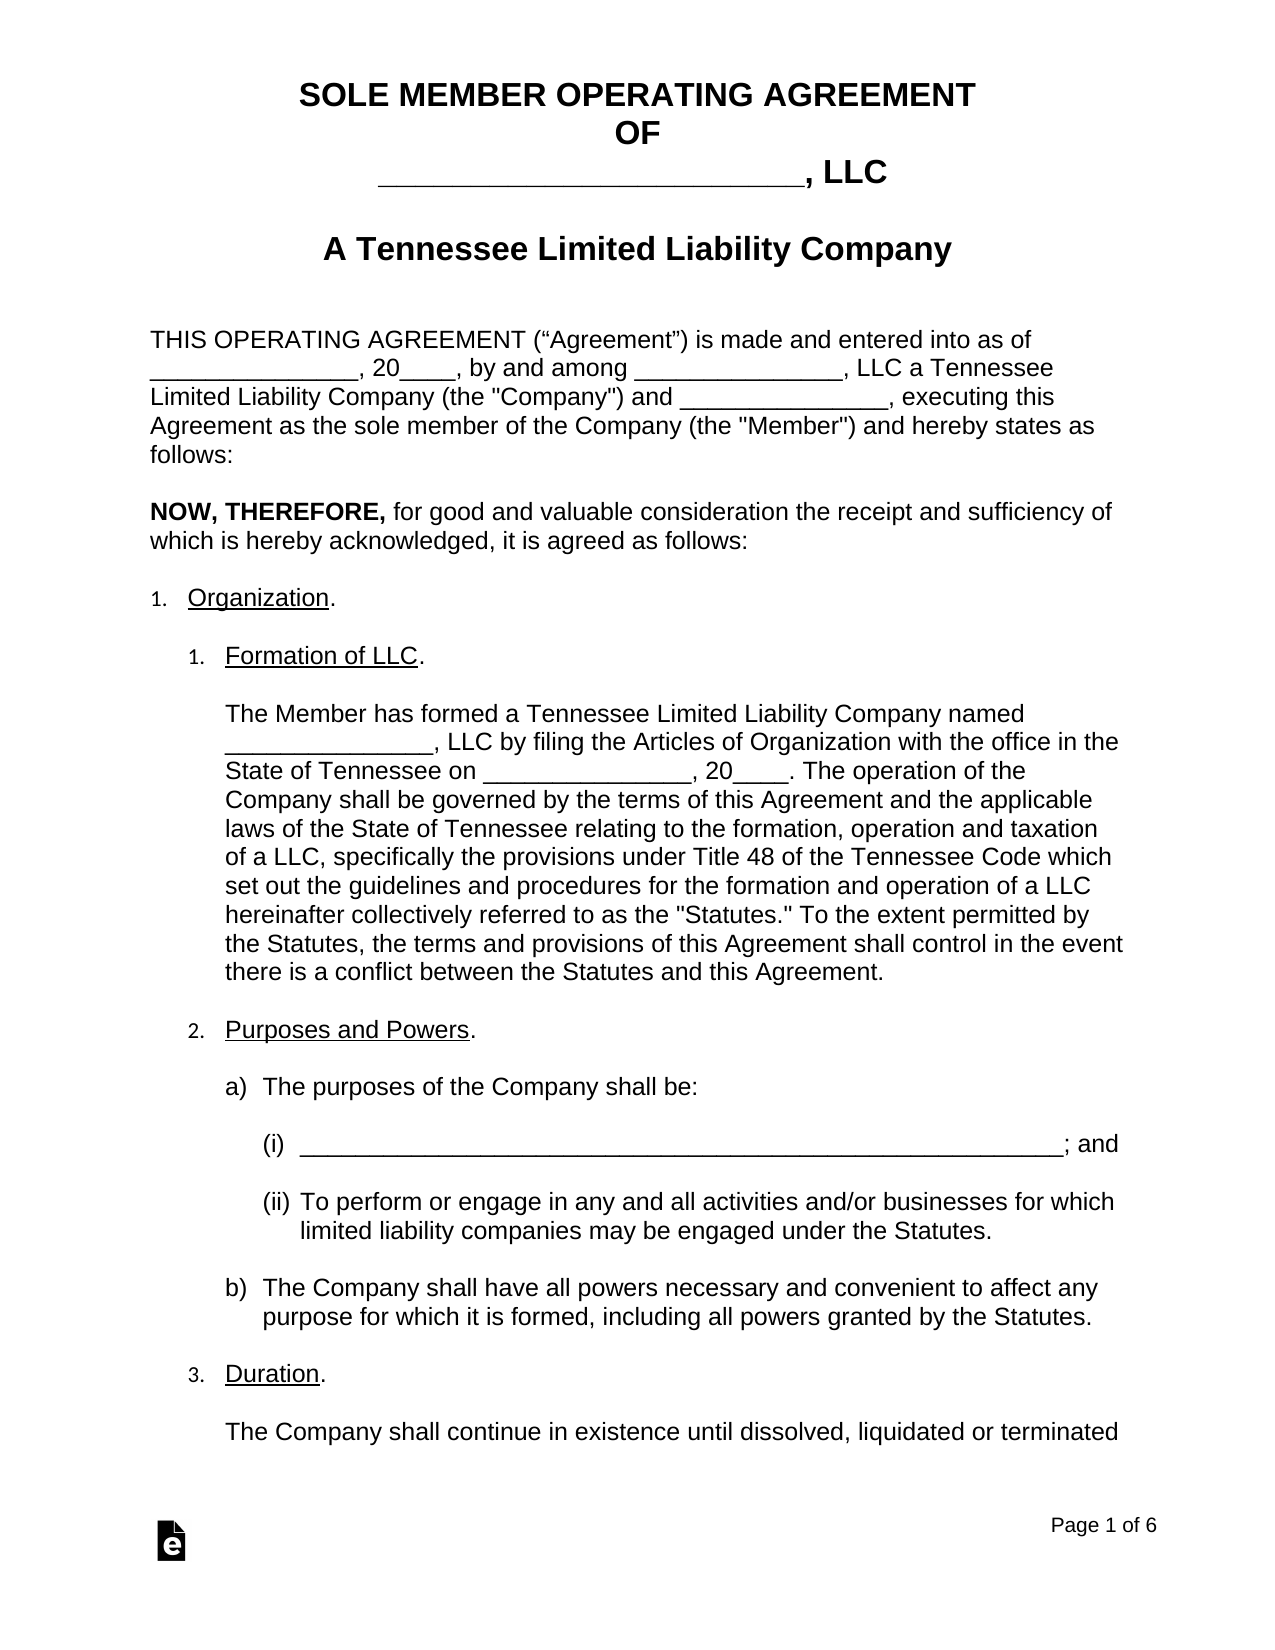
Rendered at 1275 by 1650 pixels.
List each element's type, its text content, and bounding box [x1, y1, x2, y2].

subtitle A Tennessee Limited Liability Company [150, 229, 1125, 267]
list Formation of LLC. [187, 641, 1125, 698]
list _______________________________________________________; and [262, 1129, 1125, 1187]
subtitle SOLE MEMBER OPERATING AGREEMENT [150, 75, 1125, 113]
text THIS OPERATING AGREEMENT (“Agreement”) is made and entered into as of _______________, 20____, by and among _______________, LLC a Tennessee Limited Liability Company (the "Company") and _______________, executing this Agreement as the sole member of the Company (the "Member") and hereby states as follows: [150, 325, 1125, 468]
list The Company shall have all powers necessary and convenient to affect any purpose for which it is formed, including all powers granted by the Statutes. [225, 1273, 1125, 1331]
text The Member has formed a Tennessee Limited Liability Company named _______________, LLC by filing the Articles of Organization with the office in the State of Tennessee on _______________, 20____. The operation of the Company shall be governed by the terms of this Agreement and the applicable laws of the State of Tennessee relating to the formation, operation and taxation of a LLC, specifically the provisions under Title 48 of the Tennessee Code which set out the guidelines and procedures for the formation and operation of a LLC hereinafter collectively referred to as the "Statutes." To the extent permitted by the Statutes, the terms and provisions of this Agreement shall control in the event there is a conflict between the Statutes and this Agreement. [225, 698, 1125, 986]
list Purposes and Powers. [187, 1015, 1125, 1072]
text NOW, THEREFORE, for good and valuable consideration the receipt and sufficiency of which is hereby acknowledged, it is agreed as follows: [150, 497, 1125, 555]
list Organization. [150, 583, 1125, 613]
list To perform or engage in any and all activities and/or businesses for which limited liability companies may be engaged under the Statutes. [262, 1187, 1125, 1244]
list Duration. The Company shall continue in existence until dissolved, liquidated or terminated [187, 1359, 1125, 1446]
text OF _______________________, LLC [150, 113, 1125, 190]
list The purposes of the Company shall be: [225, 1072, 1125, 1129]
